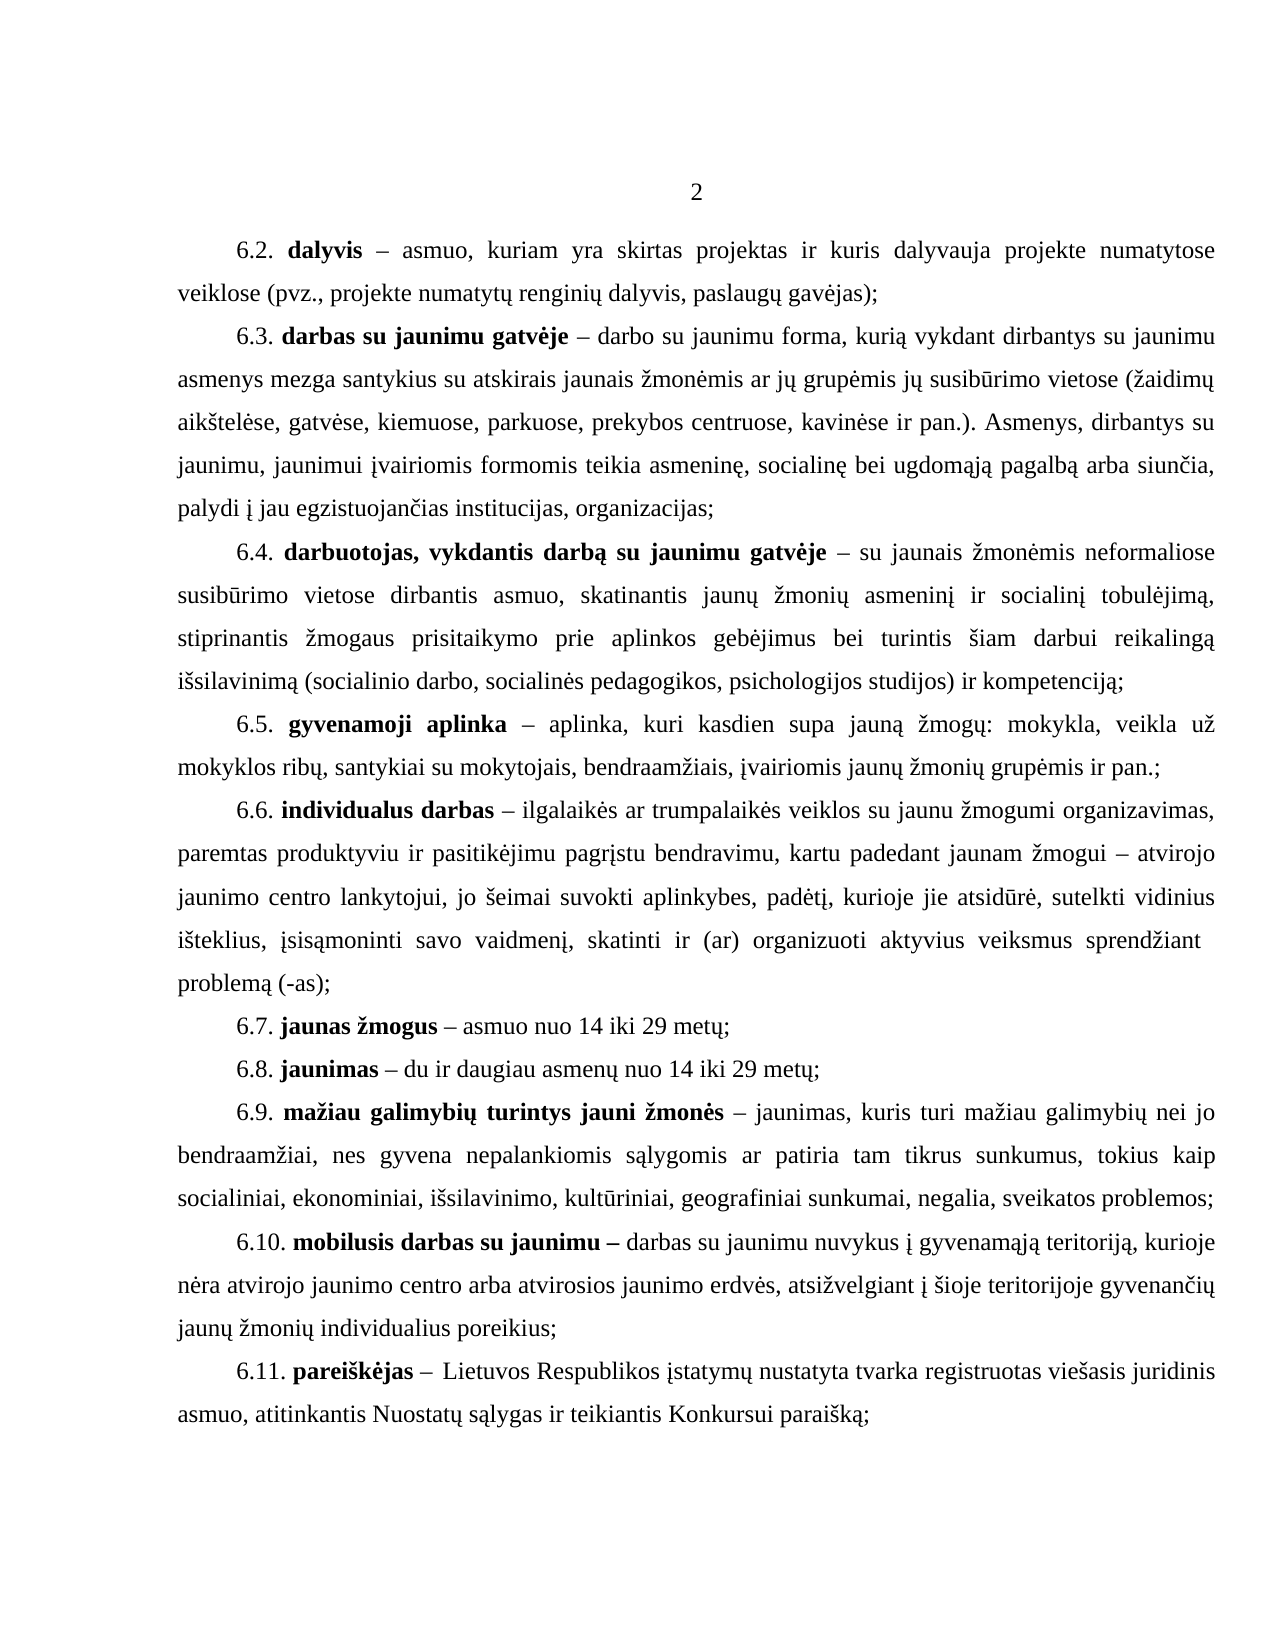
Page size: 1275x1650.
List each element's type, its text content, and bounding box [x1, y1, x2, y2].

text 6.4. darbuotojas, vykdantis darbą su jaunimu gatvėje – su jaunais žmonėmis neformaliose susibūrimo vietose dirbantis asmuo, skatinantis jaunų žmonių asmeninį ir socialinį tobulėjimą, stiprinantis žmogaus prisitaikymo prie aplinkos gebėjimus bei turintis šiam darbui reikalingą išsilavinimą (socialinio darbo, socialinės pedagogikos, psichologijos studijos) ir kompetenciją; [177, 537, 1216, 695]
text 6.3. darbas su jaunimu gatvėje – darbo su jaunimu forma, kurią vykdant dirbantys su jaunimu asmenys mezga santykius su atskirais jaunais žmonėmis ar jų grupėmis jų susibūrimo vietose (žaidimų aikštelėse, gatvėse, kiemuose, parkuose, prekybos centruose, kavinėse ir pan.). Asmenys, dirbantys su jaunimu, jaunimui įvairiomis formomis teikia asmeninę, socialinę bei ugdomąją pagalbą arba siunčia, palydi į jau egzistuojančias institucijas, organizacijas; [177, 321, 1216, 522]
text 6.9. mažiau galimybių turintys jauni žmonės – jaunimas, kuris turi mažiau galimybių nei jo bendraamžiai, nes gyvena nepalankiomis sąlygomis ar patiria tam tikrus sunkumus, tokius kaip socialiniai, ekonominiai, išsilavinimo, kultūriniai, geografiniai sunkumai, negalia, sveikatos problemos; [177, 1097, 1216, 1212]
text 6.10. mobilusis darbas su jaunimu – darbas su jaunimu nuvykus į gyvenamąją teritoriją, kurioje nėra atvirojo jaunimo centro arba atvirosios jaunimo erdvės, atsižvelgiant į šioje teritorijoje gyvenančių jaunų žmonių individualius poreikius; [177, 1227, 1216, 1342]
text 6.5. gyvenamoji aplinka – aplinka, kuri kasdien supa jauną žmogų: mokykla, veikla už mokyklos ribų, santykiai su mokytojais, bendraamžiais, įvairiomis jaunų žmonių grupėmis ir pan.; [177, 709, 1216, 781]
text 6.6. individualus darbas – ilgalaikės ar trumpalaikės veiklos su jaunu žmogumi organizavimas, paremtas produktyviu ir pasitikėjimu pagrįstu bendravimu, kartu padedant jaunam žmogui – atvirojo jaunimo centro lankytojui, jo šeimai suvokti aplinkybes, padėtį, kurioje jie atsidūrė, sutelkti vidinius išteklius, įsisąmoninti savo vaidmenį, skatinti ir (ar) organizuoti aktyvius veiksmus sprendžiant problemą (-as); [177, 795, 1216, 997]
text 6.2. dalyvis – asmuo, kuriam yra skirtas projektas ir kuris dalyvauja projekte numatytose veiklose (pvz., projekte numatytų renginių dalyvis, paslaugų gavėjas); [177, 235, 1216, 307]
text 6.7. jaunas žmogus – asmuo nuo 14 iki 29 metų; [177, 1011, 1216, 1040]
text 6.8. jaunimas – du ir daugiau asmenų nuo 14 iki 29 metų; [177, 1054, 1216, 1083]
text 6.11. pareiškėjas – Lietuvos Respublikos įstatymų nustatyta tvarka registruotas viešasis juridinis asmuo, atitinkantis Nuostatų sąlygas ir teikiantis Konkursui paraišką; [177, 1356, 1216, 1428]
